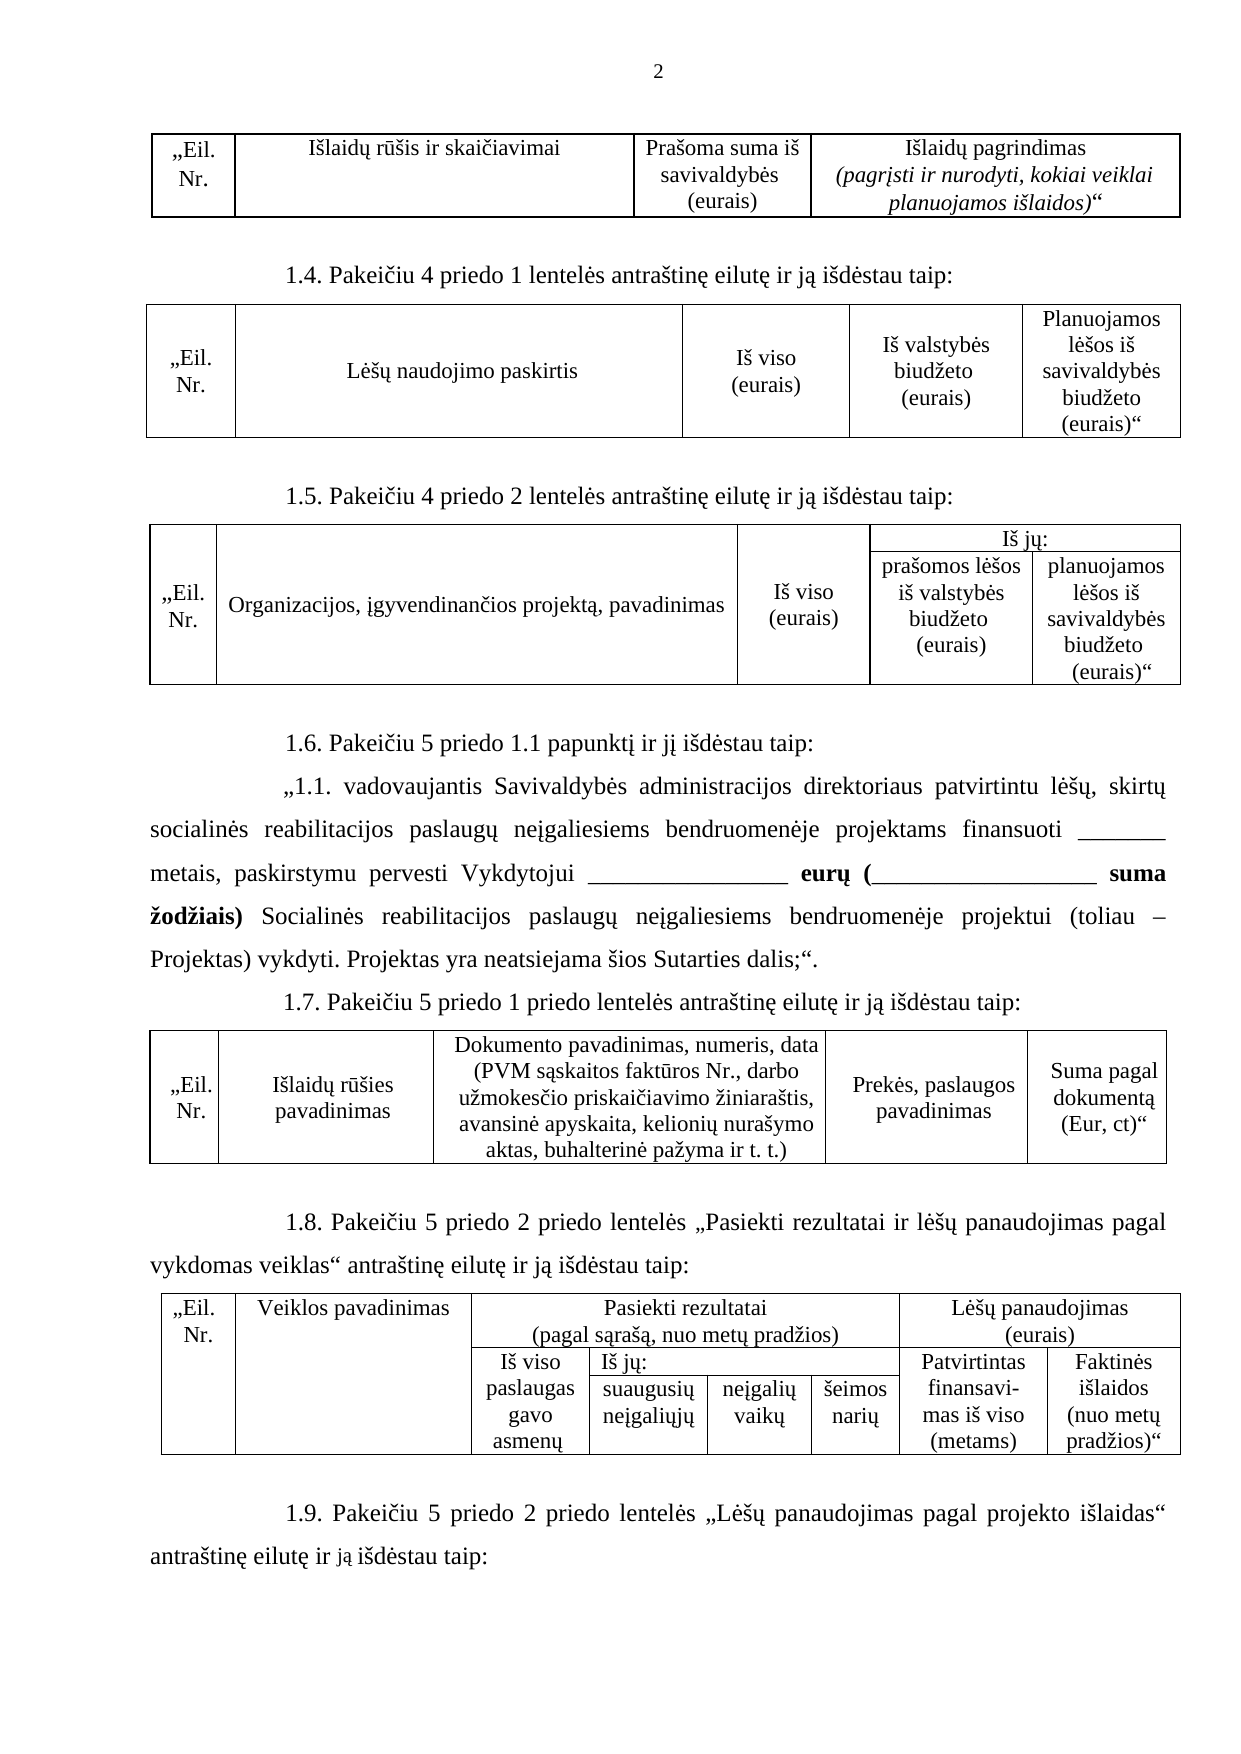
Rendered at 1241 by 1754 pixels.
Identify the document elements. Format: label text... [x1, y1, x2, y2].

table_header Prašoma suma iš savivaldybės (eurais) [635, 135, 810, 216]
table_header Veiklos pavadinimas [236, 1294, 471, 1453]
table_header „Eil. Nr. [162, 1294, 235, 1453]
table_header Išlaidų rūšis ir skaičiavimai [236, 135, 633, 216]
table_header „Eil. Nr. [151, 525, 216, 684]
table_header Iš viso (eurais) [738, 525, 869, 684]
table_header Suma pagal dokumentą (Eur, ct)“ [1028, 1031, 1166, 1163]
text 1.4. Pakeičiu 4 priedo 1 lentelės antraštinę eilutę ir ją išdėstau taip: [150, 261, 1167, 289]
table_header Dokumento pavadinimas, numeris, data (PVM sąskaitos faktūros Nr., darbo užmokesčio priskaičiavimo žiniaraštis, avansinė apyskaita, kelionių nurašymo aktas, buhalterinė pažyma ir t. t.) [434, 1031, 825, 1163]
table_header Iš valstybės biudžeto (eurais) [850, 305, 1022, 437]
table_cell planuojamos lėšos iš savivaldybės biudžeto (eurais)“ [1033, 552, 1180, 684]
text 1.7. Pakeičiu 5 priedo 1 priedo lentelės antraštinę eilutę ir ją išdėstau taip: [150, 987, 1167, 1016]
table_header Organizacijos, įgyvendinančios projektą, pavadinimas [217, 525, 737, 684]
text 1.6. Pakeičiu 5 priedo 1.1 papunktį ir jį išdėstau taip: [150, 728, 1167, 757]
table_header „Eil. Nr. [153, 135, 234, 216]
table_header „Eil. Nr. [147, 305, 235, 437]
table_header Planuojamos lėšos iš savivaldybės biudžeto (eurais)“ [1023, 305, 1180, 437]
table_cell Iš viso paslaugas gavo asmenų [472, 1348, 589, 1453]
text 1.5. Pakeičiu 4 priedo 2 lentelės antraštinę eilutę ir ją išdėstau taip: [150, 481, 1167, 509]
text 1.8. Pakeičiu 5 priedo 2 priedo lentelės „Pasiekti rezultatai ir lėšų panaudojimas pagal vykdomas veiklas“ antraštinę eilutę ir ją išdėstau taip: [150, 1207, 1167, 1279]
text „1.1. vadovaujantis Savivaldybės administracijos direktoriaus patvirtintu lėšų, skirtų socialinės reabilitacijos paslaugų neįgaliesiems bendruomenėje projektams finansuoti _______ metais, paskirstymu pervesti Vykdytojui ________________ eurų (__________________ suma žodžiais) Socialinės reabilitacijos paslaugų neįgaliesiems bendruomenėje projektui (toliau – Projektas) vykdyti. Projektas yra neatsiejama šios Sutarties dalis;“. [150, 771, 1167, 973]
table_cell Faktinės išlaidos (nuo metų pradžios)“ [1048, 1348, 1180, 1453]
text 1.9. Pakeičiu 5 priedo 2 priedo lentelės „Lėšų panaudojimas pagal projekto išlaidas“ antraštinę eilutę ir ją išdėstau taip: [150, 1498, 1167, 1569]
table_header Lėšų naudojimo paskirtis [236, 305, 682, 437]
table_header Iš viso (eurais) [683, 305, 849, 437]
table_header Prekės, paslaugos pavadinimas [826, 1031, 1027, 1163]
table_cell šeimos narių [812, 1376, 899, 1453]
table_header Išlaidų pagrindimas (pagrįsti ir nurodyti, kokiai veiklai planuojamos išlaidos)“ [812, 135, 1179, 216]
table_cell Patvirtintas finansavi- mas iš viso (metams) [900, 1348, 1047, 1453]
table_header „Eil. Nr. [151, 1031, 218, 1163]
table_cell Iš jų: [590, 1348, 899, 1374]
table_header Lėšų panaudojimas (eurais) [900, 1294, 1180, 1347]
table_header Pasiekti rezultatai (pagal sąrašą, nuo metų pradžios) [472, 1294, 899, 1347]
table_header Išlaidų rūšies pavadinimas [219, 1031, 433, 1163]
table_cell neįgalių vaikų [708, 1376, 811, 1453]
table_cell suaugusių neįgaliųjų [590, 1376, 707, 1453]
table_cell prašomos lėšos iš valstybės biudžeto (eurais) [871, 552, 1032, 684]
table_header Iš jų: [871, 525, 1180, 551]
